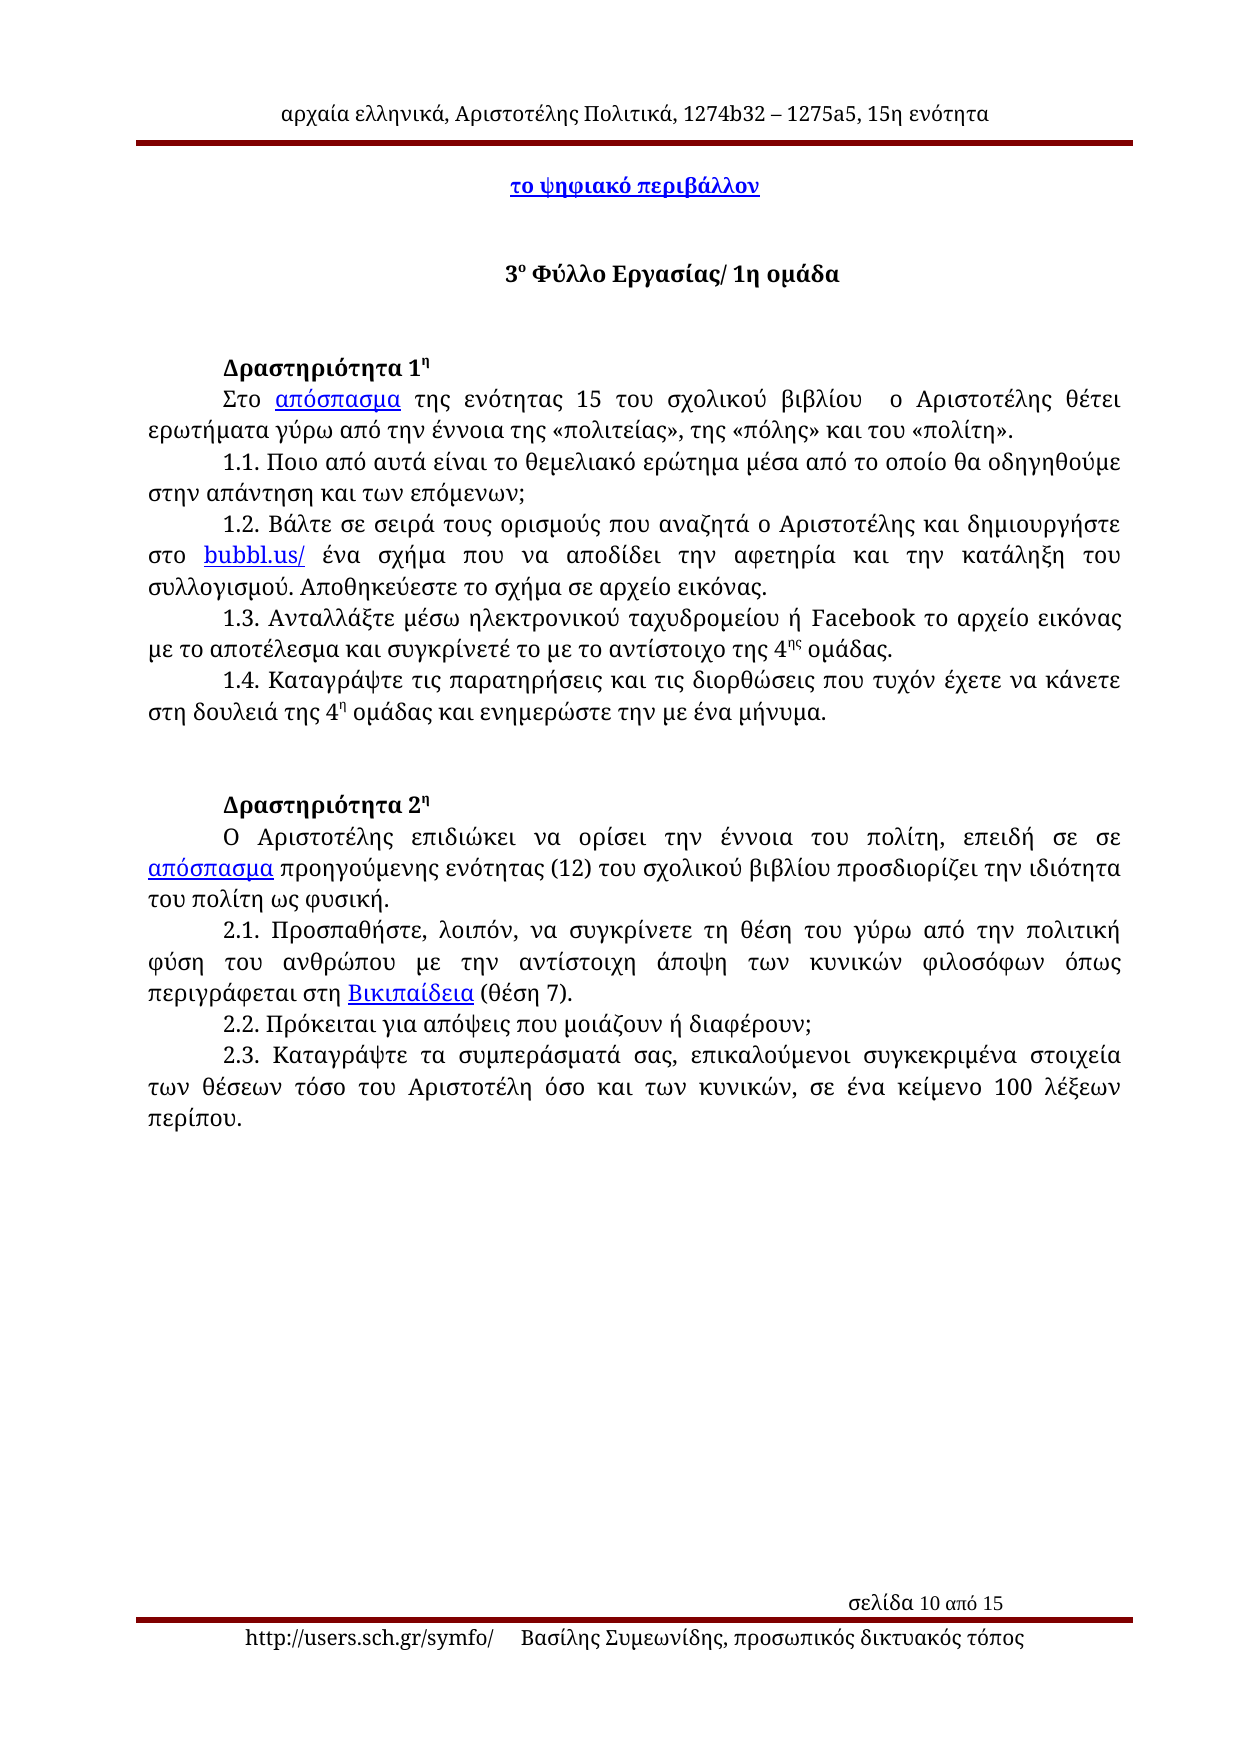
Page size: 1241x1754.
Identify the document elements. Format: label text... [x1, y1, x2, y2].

text 2.3. Καταγράψτε τα συμπεράσματά σας, επικαλούμενοι συγκεκριμένα στοιχεία των θέσεων τόσο του Αριστοτέλη όσο και των κυνικών, σε ένα κείμενο 100 λέξεων περίπου. [148, 1039, 1122, 1133]
text 1.1. Ποιο από αυτά είναι το θεμελιακό ερώτημα μέσα από το οποίο θα οδηγηθούμε στην απάντηση και των επόμενων; [148, 446, 1122, 508]
text 3ο Φύλλο Εργασίας/ 1η ομάδα [148, 258, 1122, 289]
text 2.2. Πρόκειται για απόψεις που μοιάζουν ή διαφέρουν; [148, 1008, 1122, 1039]
text Δραστηριότητα 1η [148, 352, 1122, 383]
text 2.1. Προσπαθήστε, λοιπόν, να συγκρίνετε τη θέση του γύρω από την πολιτική φύση του ανθρώπου με την αντίστοιχη άποψη των κυνικών φιλοσόφων όπως περιγράφεται στη Βικιπαίδεια (θέση 7). [148, 914, 1122, 1008]
text 1.2. Βάλτε σε σειρά τους ορισμούς που αναζητά ο Αριστοτέλης και δημιουργήστε στο bubbl.us/ ένα σχήμα που να αποδίδει την αφετηρία και την κατάληξη του συλλογισμού. Αποθηκεύεστε το σχήμα σε αρχείο εικόνας. [148, 508, 1122, 602]
text Ο Αριστοτέλης επιδιώκει να ορίσει την έννοια του πολίτη, επειδή σε σε απόσπασμα προηγούμενης ενότητας (12) του σχολικού βιβλίου προσδιορίζει την ιδιότητα του πολίτη ως φυσική. [148, 821, 1122, 914]
text Στο απόσπασμα της ενότητας 15 του σχολικού βιβλίου ο Αριστοτέλης θέτει ερωτήματα γύρω από την έννοια της «πολιτείας», της «πόλης» και του «πολίτη». [148, 383, 1122, 446]
text 1.4. Καταγράψτε τις παρατηρήσεις και τις διορθώσεις που τυχόν έχετε να κάνετε στη δουλειά της 4η ομάδας και ενημερώστε την με ένα μήνυμα. [148, 664, 1122, 727]
text 1.3. Ανταλλάξτε μέσω ηλεκτρονικού ταχυδρομείου ή Facebook το αρχείο εικόνας με το αποτέλεσμα και συγκρίνετέ το με το αντίστοιχο της 4ης ομάδας. [148, 602, 1122, 664]
text Δραστηριότητα 2η [148, 789, 1122, 821]
